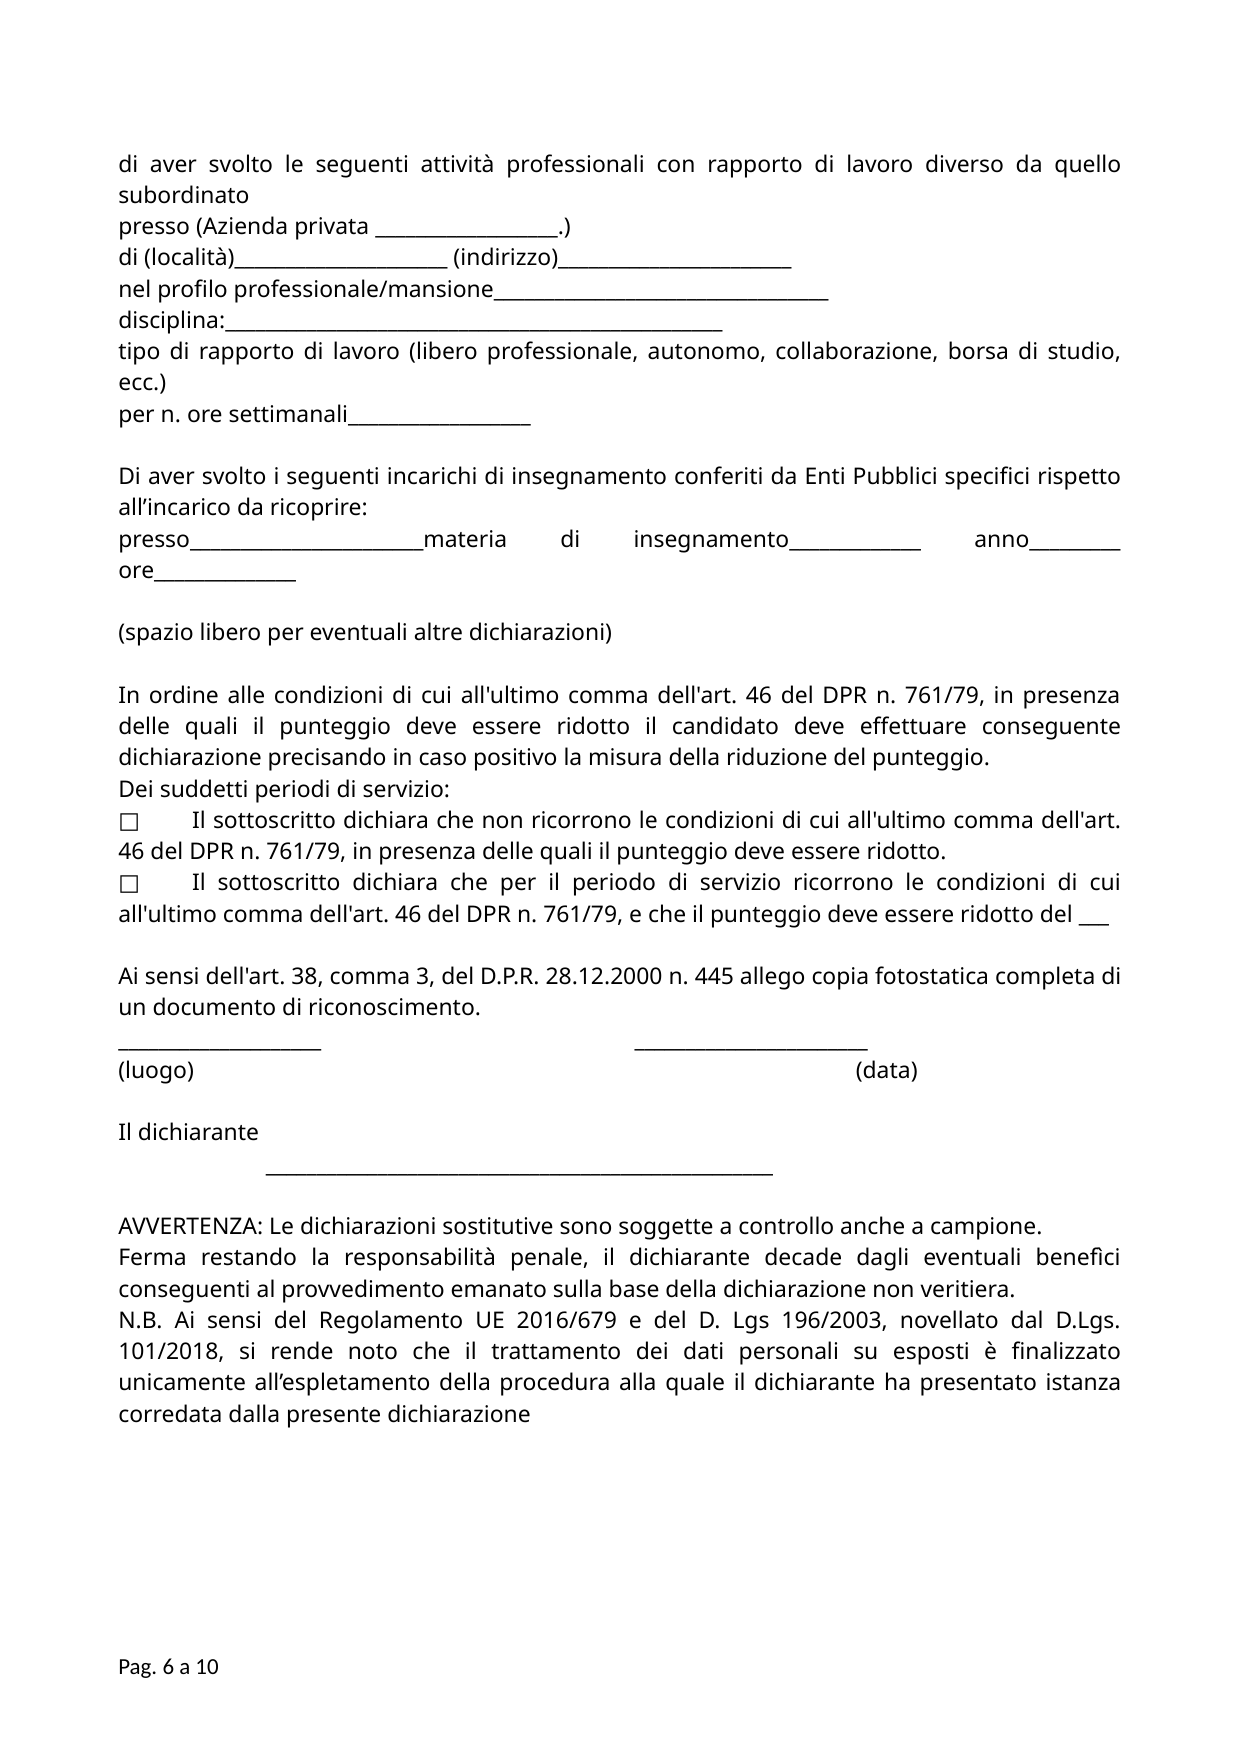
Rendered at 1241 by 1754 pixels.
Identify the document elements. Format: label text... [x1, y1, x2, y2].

text di (località)_____________________ (indirizzo)_______________________ [118, 241, 1122, 273]
text AVVERTENZA: Le dichiarazioni sostitutive sono soggette a controllo anche a campione. [118, 1210, 1122, 1241]
text □ Il sottoscritto dichiara che per il periodo di servizio ricorrono le condizioni di cui all'ultimo comma dell'art. 46 del DPR n. 761/79, e che il punteggio deve essere ridotto del ___ [118, 866, 1122, 929]
text (spazio libero per eventuali altre dichiarazioni) [118, 616, 1122, 648]
text disciplina:_________________________________________________ [118, 304, 1122, 335]
text □ Il sottoscritto dichiara che non ricorrono le condizioni di cui all'ultimo comma dell'art. 46 del DPR n. 761/79, in presenza delle quali il punteggio deve essere ridotto. [118, 804, 1122, 866]
text Dei suddetti periodi di servizio: [118, 773, 1122, 804]
text Ai sensi dell'art. 38, comma 3, del D.P.R. 28.12.2000 n. 445 allego copia fotostatica completa di un documento di riconoscimento. [118, 960, 1122, 1023]
text presso (Azienda privata __________________.) [118, 210, 1122, 241]
text di aver svolto le seguenti attività professionali con rapporto di lavoro diverso da quello subordinato [118, 148, 1122, 210]
text tipo di rapporto di lavoro (libero professionale, autonomo, collaborazione, borsa di studio, ecc.) [118, 335, 1122, 398]
text Di aver svolto i seguenti incarichi di insegnamento conferiti da Enti Pubblici specifici rispetto all’incarico da ricoprire: [118, 460, 1122, 523]
text Il dichiarante [118, 1116, 1122, 1148]
text Ferma restando la responsabilità penale, il dichiarante decade dagli eventuali benefìci conseguenti al provvedimento emanato sulla base della dichiarazione non veritiera. [118, 1241, 1122, 1304]
text __________________________________________________ [118, 1148, 1122, 1179]
text presso_______________________materia di insegnamento_____________ anno_________ ore______________ [118, 523, 1122, 585]
text (luogo) (data) [118, 1054, 1122, 1085]
text per n. ore settimanali__________________ [118, 398, 1122, 429]
text ____________________ _______________________ [118, 1023, 1122, 1054]
text nel profilo professionale/mansione_________________________________ [118, 273, 1122, 304]
text N.B. Ai sensi del Regolamento UE 2016/679 e del D. Lgs 196/2003, novellato dal D.Lgs. 101/2018, si rende noto che il trattamento dei dati personali su esposti è finalizzato unicamente all’espletamento della procedura alla quale il dichiarante ha presentato istanza corredata dalla presente dichiarazione [118, 1304, 1122, 1429]
text In ordine alle condizioni di cui all'ultimo comma dell'art. 46 del DPR n. 761/79, in presenza delle quali il punteggio deve essere ridotto il candidato deve effettuare conseguente dichiarazione precisando in caso positivo la misura della riduzione del punteggio. [118, 679, 1122, 773]
